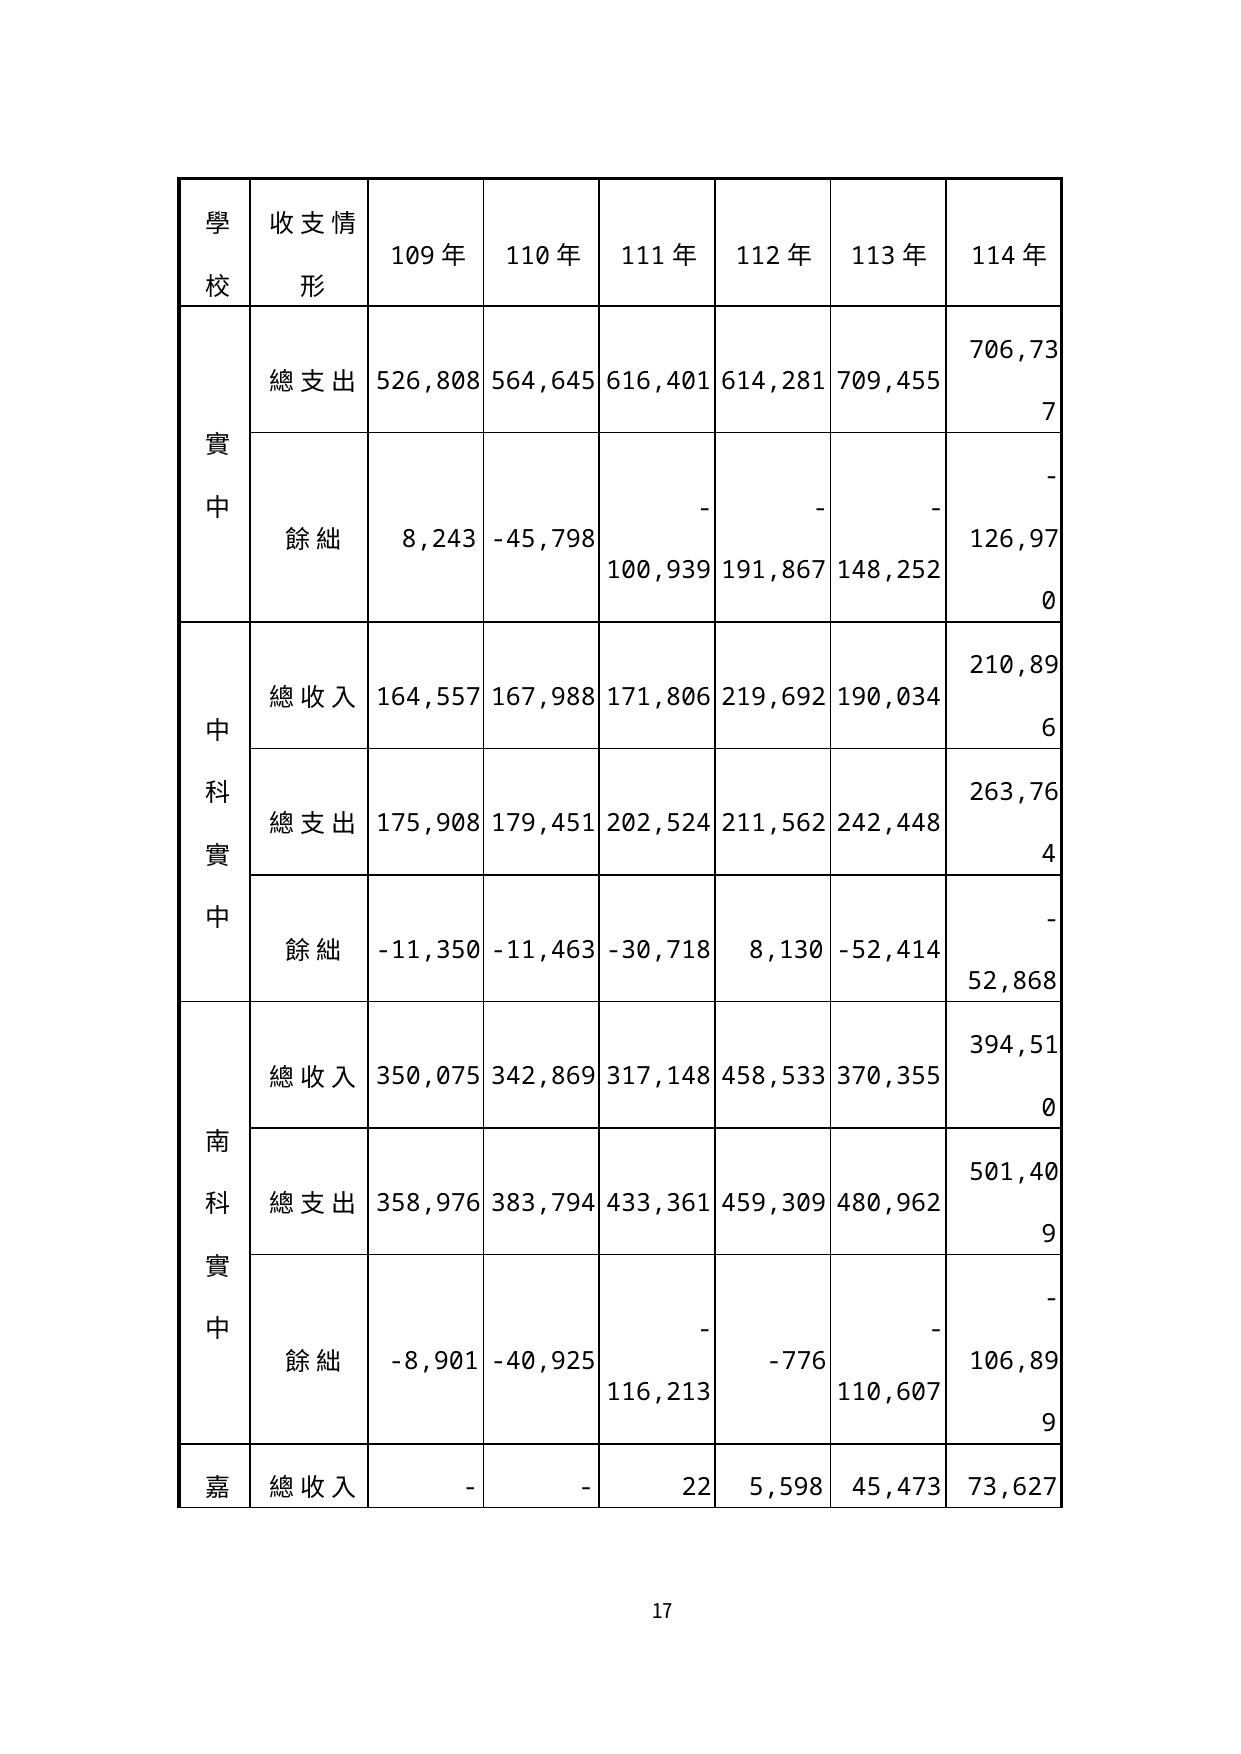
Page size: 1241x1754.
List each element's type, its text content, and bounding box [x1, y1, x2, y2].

table_cell 中科實中 [181, 623, 249, 1001]
table_cell 73,627 [947, 1445, 1060, 1507]
table_header 114年 [947, 180, 1060, 305]
table_cell 210,896 [947, 623, 1060, 747]
table_header 學校 [181, 180, 249, 305]
table_cell 總收入 [251, 623, 367, 747]
table_cell 358,976 [369, 1129, 483, 1254]
table_header 收支情形 [251, 180, 367, 305]
table_cell 總收入 [251, 1002, 367, 1127]
table_cell 480,962 [831, 1129, 945, 1254]
table_cell -100,939 [600, 433, 714, 621]
table_cell 190,034 [831, 623, 945, 747]
table_cell 458,533 [716, 1002, 830, 1127]
table_header 112年 [716, 180, 830, 305]
table_cell 564,645 [484, 307, 598, 432]
table_cell 350,075 [369, 1002, 483, 1127]
table_cell 164,557 [369, 623, 483, 747]
table_cell 614,281 [716, 307, 830, 432]
table_cell -52,414 [831, 876, 945, 1001]
table_cell 526,808 [369, 307, 483, 432]
table_cell -126,970 [947, 433, 1060, 621]
table_cell 263,764 [947, 749, 1060, 874]
table_cell -116,213 [600, 1255, 714, 1443]
table_header 111年 [600, 180, 714, 305]
table_cell 餘絀 [251, 433, 367, 621]
table_cell 總支出 [251, 1129, 367, 1254]
table_cell -8,901 [369, 1255, 483, 1443]
table_cell 501,409 [947, 1129, 1060, 1254]
table_cell -11,463 [484, 876, 598, 1001]
table_cell 175,908 [369, 749, 483, 874]
table_cell -110,607 [831, 1255, 945, 1443]
table_header 109年 [369, 180, 483, 305]
table_cell 嘉 [181, 1445, 249, 1507]
table_cell 5,598 [716, 1445, 830, 1507]
table_cell 南科實中 [181, 1002, 249, 1443]
table_cell 242,448 [831, 749, 945, 874]
table_cell 179,451 [484, 749, 598, 874]
table_cell 370,355 [831, 1002, 945, 1127]
table_cell 171,806 [600, 623, 714, 747]
table_header 110年 [484, 180, 598, 305]
table_cell - [484, 1445, 598, 1507]
table_cell -40,925 [484, 1255, 598, 1443]
table_cell -191,867 [716, 433, 830, 621]
table_cell 211,562 [716, 749, 830, 874]
table_cell -11,350 [369, 876, 483, 1001]
table_cell 383,794 [484, 1129, 598, 1254]
table_cell 總支出 [251, 749, 367, 874]
table_cell 22 [600, 1445, 714, 1507]
table_cell 8,130 [716, 876, 830, 1001]
table_cell 45,473 [831, 1445, 945, 1507]
table_cell 709,455 [831, 307, 945, 432]
table_cell 317,148 [600, 1002, 714, 1127]
table_cell 202,524 [600, 749, 714, 874]
table_cell 總收入 [251, 1445, 367, 1507]
table_cell -52,868 [947, 876, 1060, 1001]
table_cell -776 [716, 1255, 830, 1443]
table_cell 餘絀 [251, 1255, 367, 1443]
table_cell - [369, 1445, 483, 1507]
table_cell 總支出 [251, 307, 367, 432]
table_cell 167,988 [484, 623, 598, 747]
table_cell 餘絀 [251, 876, 367, 1001]
table_cell 459,309 [716, 1129, 830, 1254]
table_cell 219,692 [716, 623, 830, 747]
table_cell -45,798 [484, 433, 598, 621]
table_cell -106,899 [947, 1255, 1060, 1443]
table_cell 8,243 [369, 433, 483, 621]
table_cell -148,252 [831, 433, 945, 621]
table_cell 394,510 [947, 1002, 1060, 1127]
table_cell 706,737 [947, 307, 1060, 432]
table_cell -30,718 [600, 876, 714, 1001]
table_cell 616,401 [600, 307, 714, 432]
table_cell 342,869 [484, 1002, 598, 1127]
table_header 113年 [831, 180, 945, 305]
table_cell 實中 [181, 307, 249, 621]
table_cell 433,361 [600, 1129, 714, 1254]
